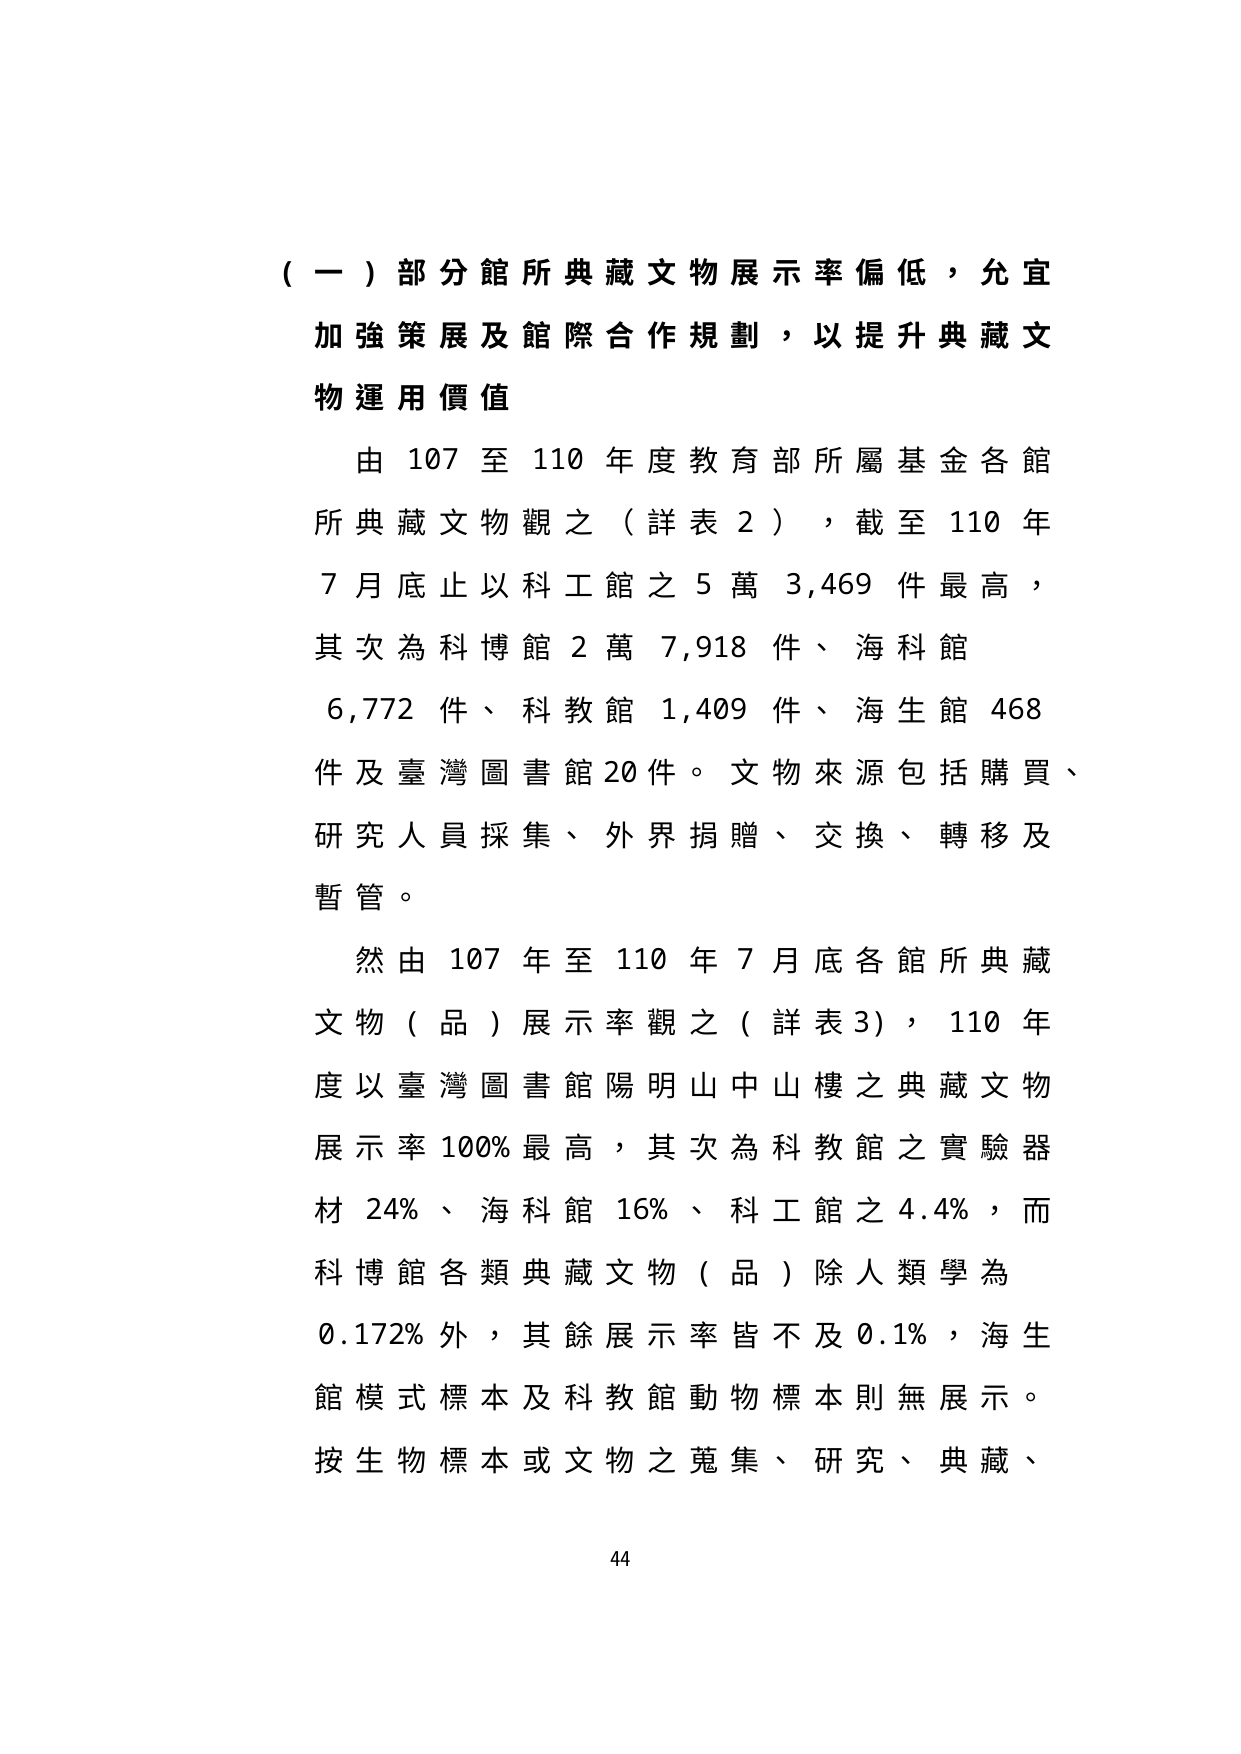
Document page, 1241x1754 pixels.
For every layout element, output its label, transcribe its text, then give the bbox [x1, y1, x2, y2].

text 由107至110年度教育部所屬基金各館所典藏文物觀之（詳表2），截至110年7月底止以科工館之5萬3,469件最高，其次為科博館2萬7,918件、海科館6,772件、科教館1,409件、海生館468件及臺灣圖書館20件。文物來源包括購買、研究人員採集、外界捐贈、交換、轉移及暫管。 [271, 417, 1058, 917]
text 然由107年至110年7月底各館所典藏文物(品)展示率觀之(詳表3)，110年度以臺灣圖書館陽明山中山樓之典藏文物展示率100%最高，其次為科教館之實驗器材24%、海科館16%、科工館之4.4%，而科博館各類典藏文物(品)除人類學為0.172%外，其餘展示率皆不及0.1%，海生館模式標本及科教館動物標本則無展示。按生物標本或文物之蒐集、研究、典藏、 [271, 917, 1058, 1479]
text (一)部分館所典藏文物展示率偏低，允宜加強策展及館際合作規劃，以提升典藏文物運用價值 [242, 229, 1058, 417]
